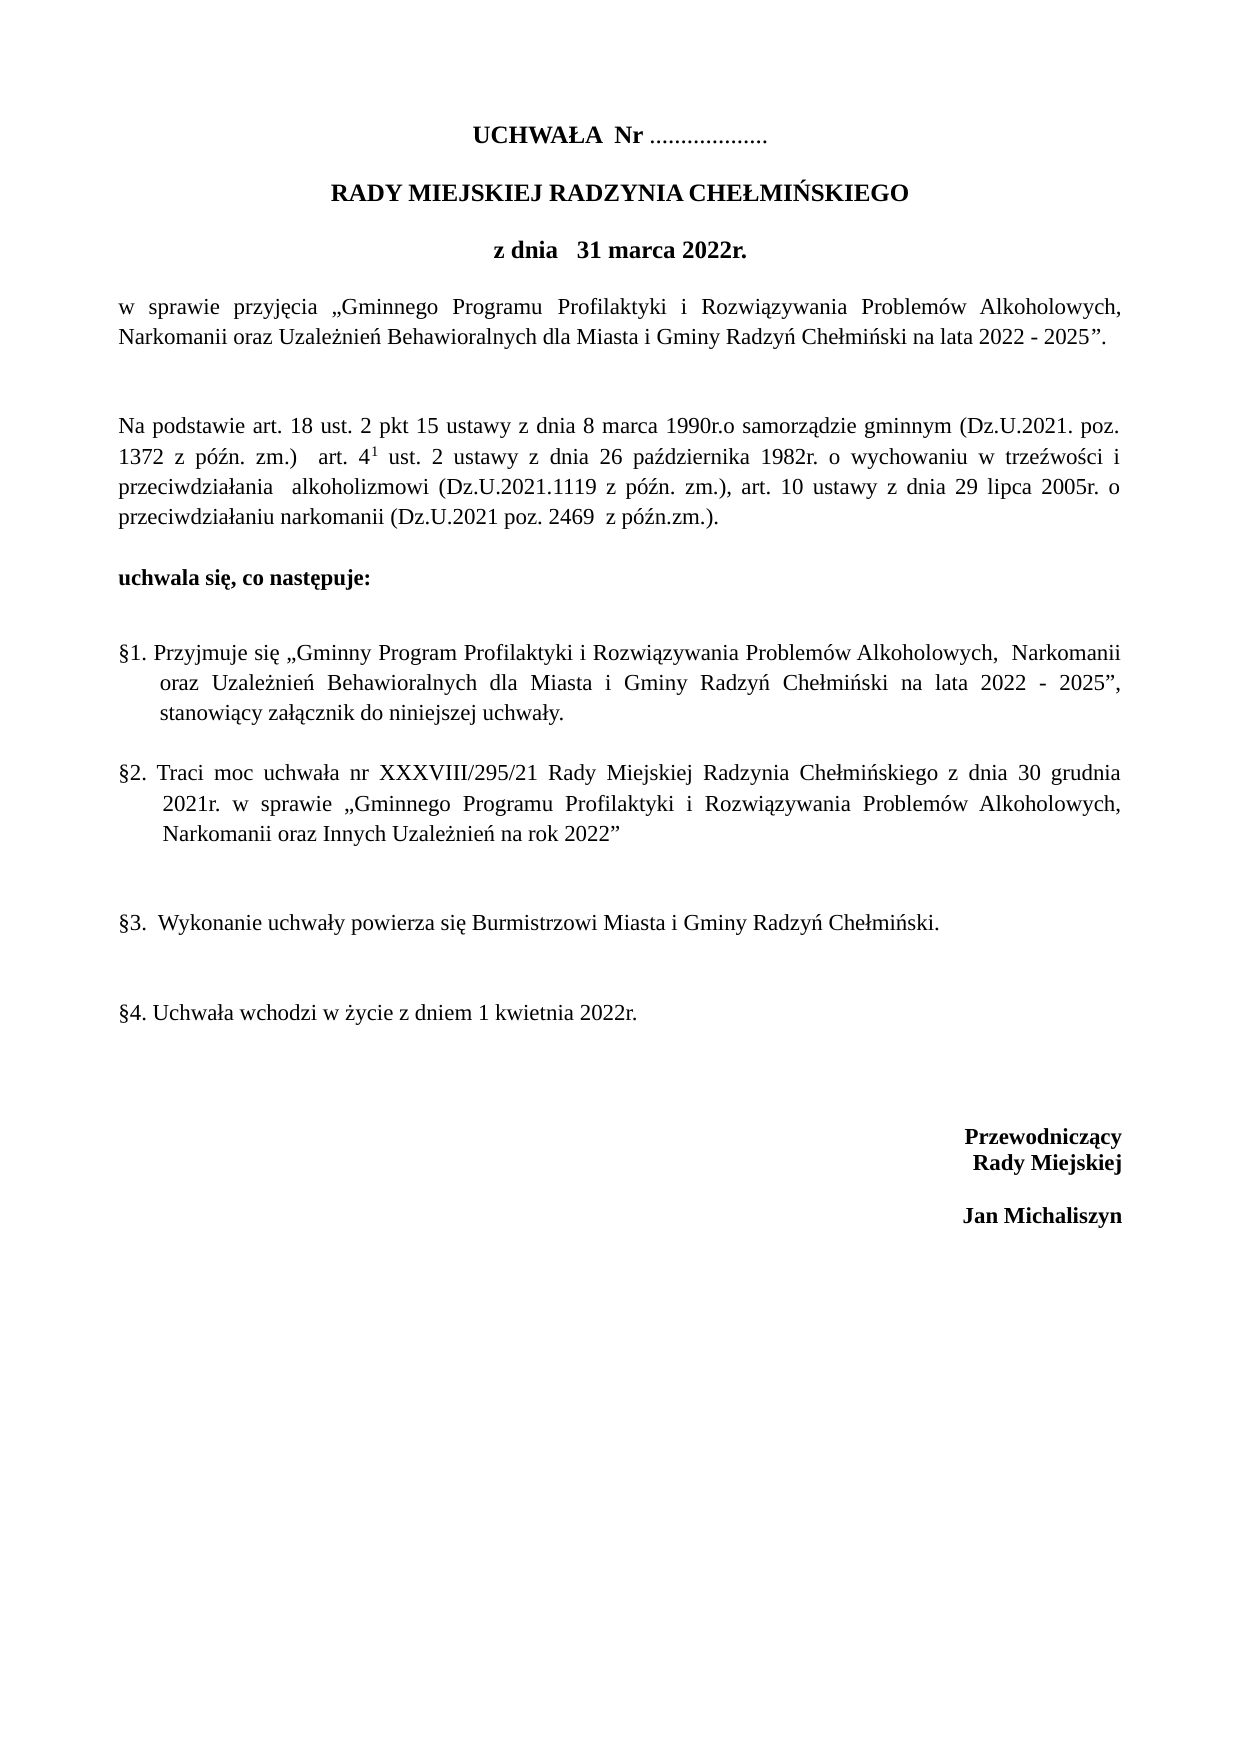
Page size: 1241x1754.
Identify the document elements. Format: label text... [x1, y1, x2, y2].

text UCHWAŁA Nr ................... [118, 120, 1122, 149]
text z dnia 31 marca 2022r. [118, 235, 1122, 264]
text Na podstawie art. 18 ust. 2 pkt 15 ustawy z dnia 8 marca 1990r.o samorządzie gminnym (Dz.U.2021. poz. 1372 z późn. zm.) art. 41 ust. 2 ustawy z dnia 26 października 1982r. o wychowaniu w trzeźwości i przeciwdziałania alkoholizmowi (Dz.U.2021.1119 z późn. zm.), art. 10 ustawy z dnia 29 lipca 2005r. o przeciwdziałaniu narkomanii (Dz.U.2021 poz. 2469 z późn.zm.). [118, 413, 1122, 529]
text Jan Michaliszyn [118, 1202, 1122, 1228]
text RADY MIEJSKIEJ RADZYNIA CHEŁMIŃSKIEGO [118, 178, 1122, 207]
text w sprawie przyjęcia „Gminnego Programu Profilaktyki i Rozwiązywania Problemów Alkoholowych, Narkomanii oraz Uzależnień Behawioralnych dla Miasta i Gminy Radzyń Chełmiński na lata 2022 - 2025”. [118, 293, 1122, 349]
text §2. Traci moc uchwała nr XXXVIII/295/21 Rady Miejskiej Radzynia Chełmińskiego z dnia 30 grudnia 2021r. w sprawie „Gminnego Programu Profilaktyki i Rozwiązywania Problemów Alkoholowych, Narkomanii oraz Innych Uzależnień na rok 2022” [118, 759, 1122, 846]
text Rady Miejskiej [118, 1149, 1122, 1176]
subtitle Przewodniczący [118, 1123, 1122, 1149]
text §1. Przyjmuje się „Gminny Program Profilaktyki i Rozwiązywania Problemów Alkoholowych, Narkomanii oraz Uzależnień Behawioralnych dla Miasta i Gminy Radzyń Chełmiński na lata 2022 - 2025”, stanowiący załącznik do niniejszej uchwały. [118, 639, 1122, 725]
text uchwala się, co następuje: [118, 564, 1122, 590]
text §3. Wykonanie uchwały powierza się Burmistrzowi Miasta i Gminy Radzyń Chełmiński. [118, 909, 1122, 936]
text §4. Uchwała wchodzi w życie z dniem 1 kwietnia 2022r. [118, 999, 1122, 1025]
